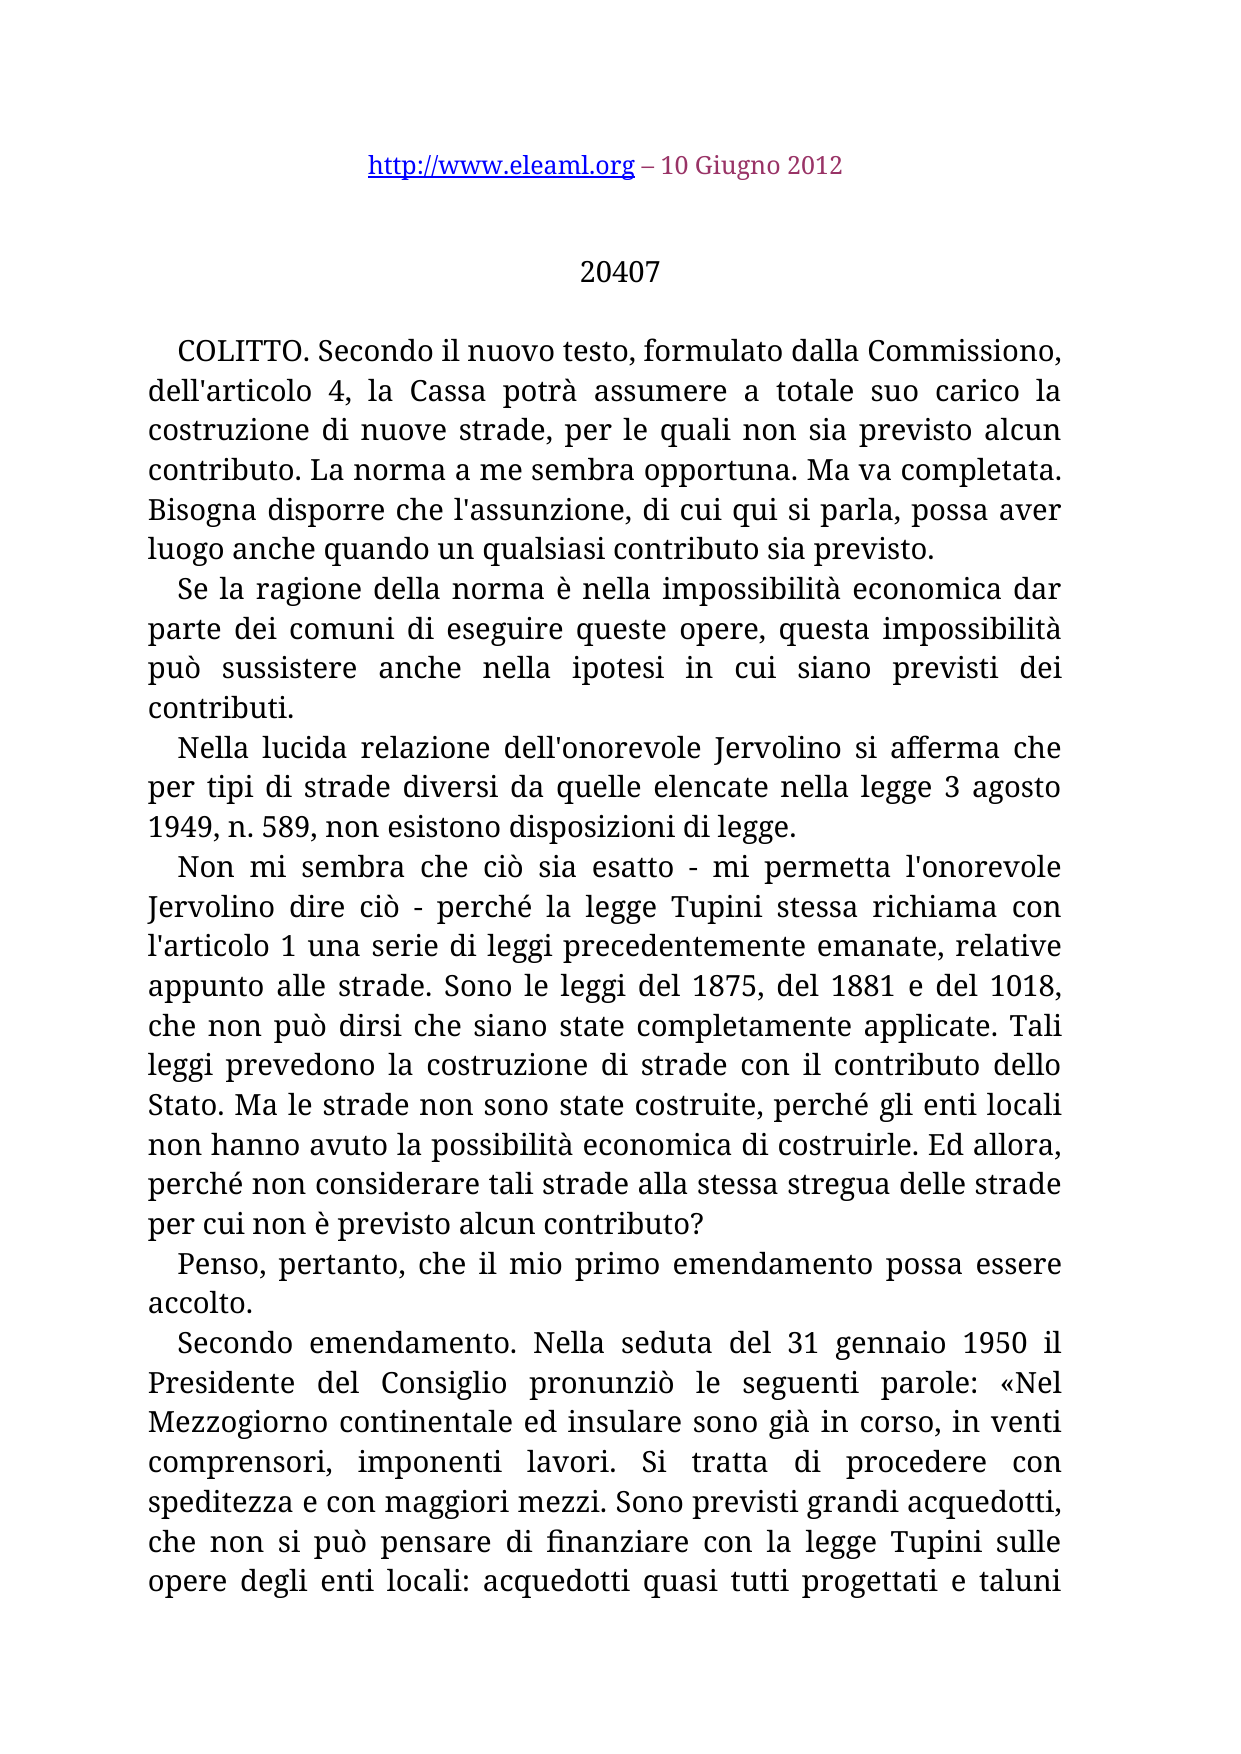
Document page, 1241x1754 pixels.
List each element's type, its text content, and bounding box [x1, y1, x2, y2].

text 20407 [148, 251, 1063, 291]
text COLITTO. Secondo il nuovo testo, formulato dalla Commissiono, dell'articolo 4, la Cassa potrà assumere a totale suo carico la costruzione di nuove strade, per le quali non sia previsto alcun contributo. La norma a me sembra opportuna. Ma va completata. Bisogna disporre che l'assunzione, di cui qui si parla, possa aver luogo anche quando un qualsiasi contributo sia previsto. [148, 330, 1063, 568]
text Nella lucida relazione dell'onorevole Jervolino si afferma che per tipi di strade diversi da quelle elencate nella legge 3 agosto 1949, n. 589, non esistono disposizioni di legge. [148, 727, 1063, 846]
text Se la ragione della norma è nella impossibilità economica dar parte dei comuni di eseguire queste opere, questa impossibilità può sussistere anche nella ipotesi in cui siano previsti dei contributi. [148, 568, 1063, 727]
text Non mi sembra che ciò sia esatto - mi permetta l'onorevole Jervolino dire ciò - perché la legge Tupini stessa richiama con l'articolo 1 una serie di leggi precedentemente emanate, relative appunto alle strade. Sono le leggi del 1875, del 1881 e del 1018, che non può dirsi che siano state completamente applicate. Tali leggi prevedono la costruzione di strade con il contributo dello Stato. Ma le strade non sono state costruite, perché gli enti locali non hanno avuto la possibilità economica di costruirle. Ed allora, perché non considerare tali strade alla stessa stregua delle strade per cui non è previsto alcun contributo? [148, 846, 1063, 1243]
text Secondo emendamento. Nella seduta del 31 gennaio 1950 il Presidente del Consiglio pronunziò le seguenti parole: «Nel Mezzogiorno continentale ed insulare sono già in corso, in venti comprensori, imponenti lavori. Si tratta di procedere con speditezza e con maggiori mezzi. Sono previsti grandi acquedotti, che non si può pensare di finanziare con la legge Tupini sulle opere degli enti locali: acquedotti quasi tutti progettati e taluni [148, 1322, 1063, 1600]
text Penso, pertanto, che il mio primo emendamento possa essere accolto. [148, 1243, 1063, 1322]
